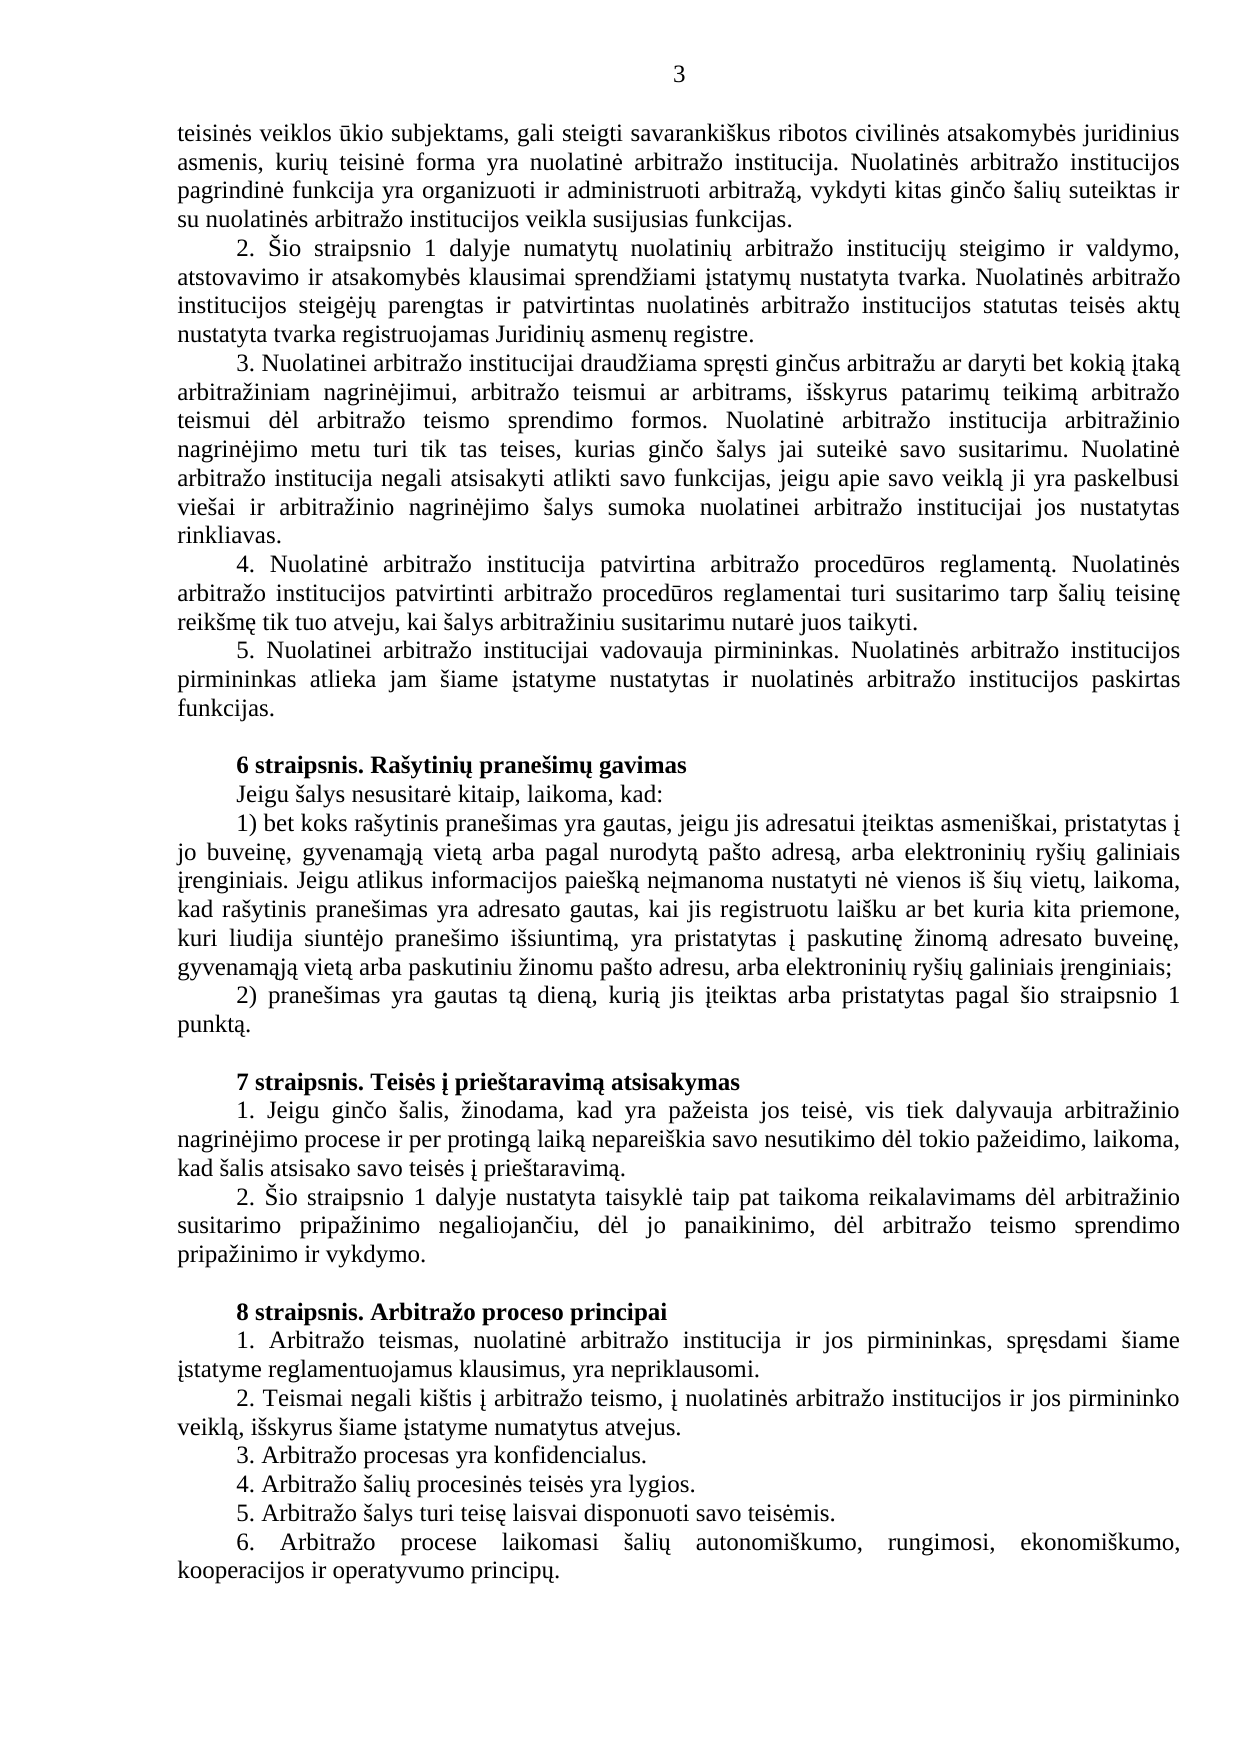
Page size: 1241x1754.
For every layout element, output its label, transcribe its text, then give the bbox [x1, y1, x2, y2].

text 2. Šio straipsnio 1 dalyje numatytų nuolatinių arbitražo institucijų steigimo ir valdymo, atstovavimo ir atsakomybės klausimai sprendžiami įstatymų nustatyta tvarka. Nuolatinės arbitražo institucijos steigėjų parengtas ir patvirtintas nuolatinės arbitražo institucijos statutas teisės aktų nustatyta tvarka registruojamas Juridinių asmenų registre. [177, 233, 1181, 348]
text 1. Arbitražo teismas, nuolatinė arbitražo institucija ir jos pirmininkas, spręsdami šiame įstatyme reglamentuojamus klausimus, yra nepriklausomi. [177, 1326, 1181, 1383]
text 6 straipsnis. Rašytinių pranešimų gavimas [177, 751, 1181, 779]
text teisinės veiklos ūkio subjektams, gali steigti savarankiškus ribotos civilinės atsakomybės juridinius asmenis, kurių teisinė forma yra nuolatinė arbitražo institucija. Nuolatinės arbitražo institucijos pagrindinė funkcija yra organizuoti ir administruoti arbitražą, vykdyti kitas ginčo šalių suteiktas ir su nuolatinės arbitražo institucijos veikla susijusias funkcijas. [177, 118, 1181, 233]
text 2) pranešimas yra gautas tą dieną, kurią jis įteiktas arba pristatytas pagal šio straipsnio 1 punktą. [177, 981, 1181, 1038]
text 6. Arbitražo procese laikomasi šalių autonomiškumo, rungimosi, ekonomiškumo, kooperacijos ir operatyvumo principų. [177, 1527, 1181, 1584]
text 2. Šio straipsnio 1 dalyje nustatyta taisyklė taip pat taikoma reikalavimams dėl arbitražinio susitarimo pripažinimo negaliojančiu, dėl jo panaikinimo, dėl arbitražo teismo sprendimo pripažinimo ir vykdymo. [177, 1182, 1181, 1268]
text 7 straipsnis. Teisės į prieštaravimą atsisakymas [177, 1067, 1181, 1096]
text 3. Arbitražo procesas yra konfidencialus. [177, 1441, 1181, 1469]
text 4. Arbitražo šalių procesinės teisės yra lygios. [177, 1469, 1181, 1498]
text 8 straipsnis. Arbitražo proceso principai [177, 1297, 1181, 1326]
text 1. Jeigu ginčo šalis, žinodama, kad yra pažeista jos teisė, vis tiek dalyvauja arbitražinio nagrinėjimo procese ir per protingą laiką nepareiškia savo nesutikimo dėl tokio pažeidimo, laikoma, kad šalis atsisako savo teisės į prieštaravimą. [177, 1096, 1181, 1182]
text 5. Nuolatinei arbitražo institucijai vadovauja pirmininkas. Nuolatinės arbitražo institucijos pirmininkas atlieka jam šiame įstatyme nustatytas ir nuolatinės arbitražo institucijos paskirtas funkcijas. [177, 636, 1181, 722]
text 1) bet koks rašytinis pranešimas yra gautas, jeigu jis adresatui įteiktas asmeniškai, pristatytas į jo buveinę, gyvenamąją vietą arba pagal nurodytą pašto adresą, arba elektroninių ryšių galiniais įrenginiais. Jeigu atlikus informacijos paiešką neįmanoma nustatyti nė vienos iš šių vietų, laikoma, kad rašytinis pranešimas yra adresato gautas, kai jis registruotu laišku ar bet kuria kita priemone, kuri liudija siuntėjo pranešimo išsiuntimą, yra pristatytas į paskutinę žinomą adresato buveinę, gyvenamąją vietą arba paskutiniu žinomu pašto adresu, arba elektroninių ryšių galiniais įrenginiais; [177, 808, 1181, 981]
text 2. Teismai negali kištis į arbitražo teismo, į nuolatinės arbitražo institucijos ir jos pirmininko veiklą, išskyrus šiame įstatyme numatytus atvejus. [177, 1383, 1181, 1441]
text 5. Arbitražo šalys turi teisę laisvai disponuoti savo teisėmis. [177, 1498, 1181, 1527]
text 4. Nuolatinė arbitražo institucija patvirtina arbitražo procedūros reglamentą. Nuolatinės arbitražo institucijos patvirtinti arbitražo procedūros reglamentai turi susitarimo tarp šalių teisinę reikšmę tik tuo atveju, kai šalys arbitražiniu susitarimu nutarė juos taikyti. [177, 549, 1181, 636]
text 3. Nuolatinei arbitražo institucijai draudžiama spręsti ginčus arbitražu ar daryti bet kokią įtaką arbitražiniam nagrinėjimui, arbitražo teismui ar arbitrams, išskyrus patarimų teikimą arbitražo teismui dėl arbitražo teismo sprendimo formos. Nuolatinė arbitražo institucija arbitražinio nagrinėjimo metu turi tik tas teises, kurias ginčo šalys jai suteikė savo susitarimu. Nuolatinė arbitražo institucija negali atsisakyti atlikti savo funkcijas, jeigu apie savo veiklą ji yra paskelbusi viešai ir arbitražinio nagrinėjimo šalys sumoka nuolatinei arbitražo institucijai jos nustatytas rinkliavas. [177, 348, 1181, 549]
text Jeigu šalys nesusitarė kitaip, laikoma, kad: [177, 779, 1181, 808]
